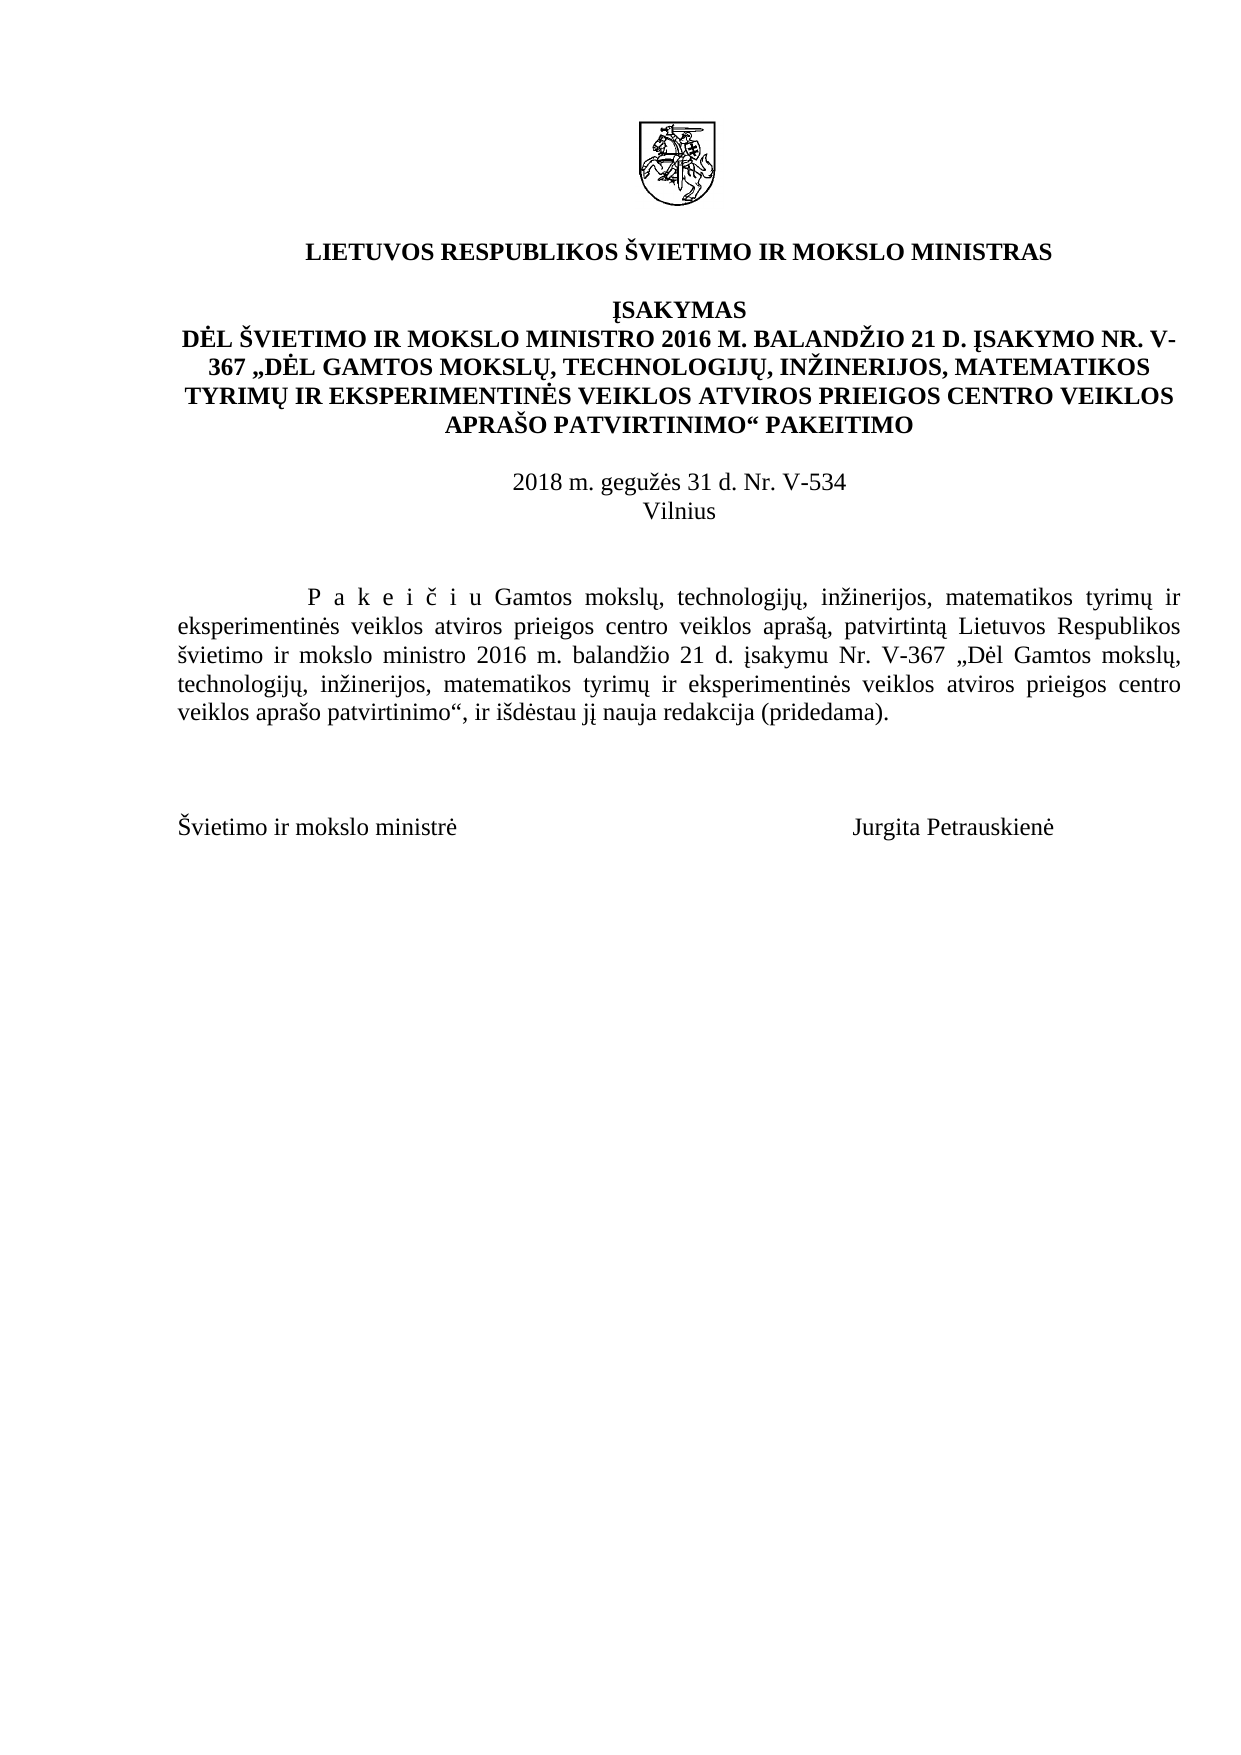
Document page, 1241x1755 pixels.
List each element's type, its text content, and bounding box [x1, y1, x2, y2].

text ĮSAKYMAS [177, 295, 1181, 324]
text P a k e i č i u Gamtos mokslų, technologijų, inžinerijos, matematikos tyrimų ir eksperimentinės veiklos atviros prieigos centro veiklos aprašą, patvirtintą Lietuvos Respublikos švietimo ir mokslo ministro 2016 m. balandžio 21 d. įsakymu Nr. V-367 „Dėl Gamtos mokslų, technologijų, inžinerijos, matematikos tyrimų ir eksperimentinės veiklos atviros prieigos centro veiklos aprašo patvirtinimo“, ir išdėstau jį nauja redakcija (pridedama). [177, 582, 1181, 726]
text Vilnius [177, 496, 1181, 525]
text 2018 m. gegužės 31 d. Nr. V-534 [177, 467, 1181, 496]
text Švietimo ir mokslo ministrė Jurgita Petrauskienė [177, 812, 1181, 841]
text DĖL ŠVIETIMO IR MOKSLO MINISTRO 2016 M. BALANDŽIO 21 D. ĮSAKYMO NR. V-367 „DĖL GAMTOS MOKSLŲ, TECHNOLOGIJŲ, INŽINERIJOS, MATEMATIKOS TYRIMŲ IR EKSPERIMENTINĖS VEIKLOS ATVIROS PRIEIGOS CENTRO VEIKLOS APRAŠO PATVIRTINIMO“ PAKEITIMO [177, 324, 1181, 439]
text LIETUVOS RESPUBLIKOS ŠVIETIMO IR MOKSLO MINISTRAS [177, 237, 1181, 266]
